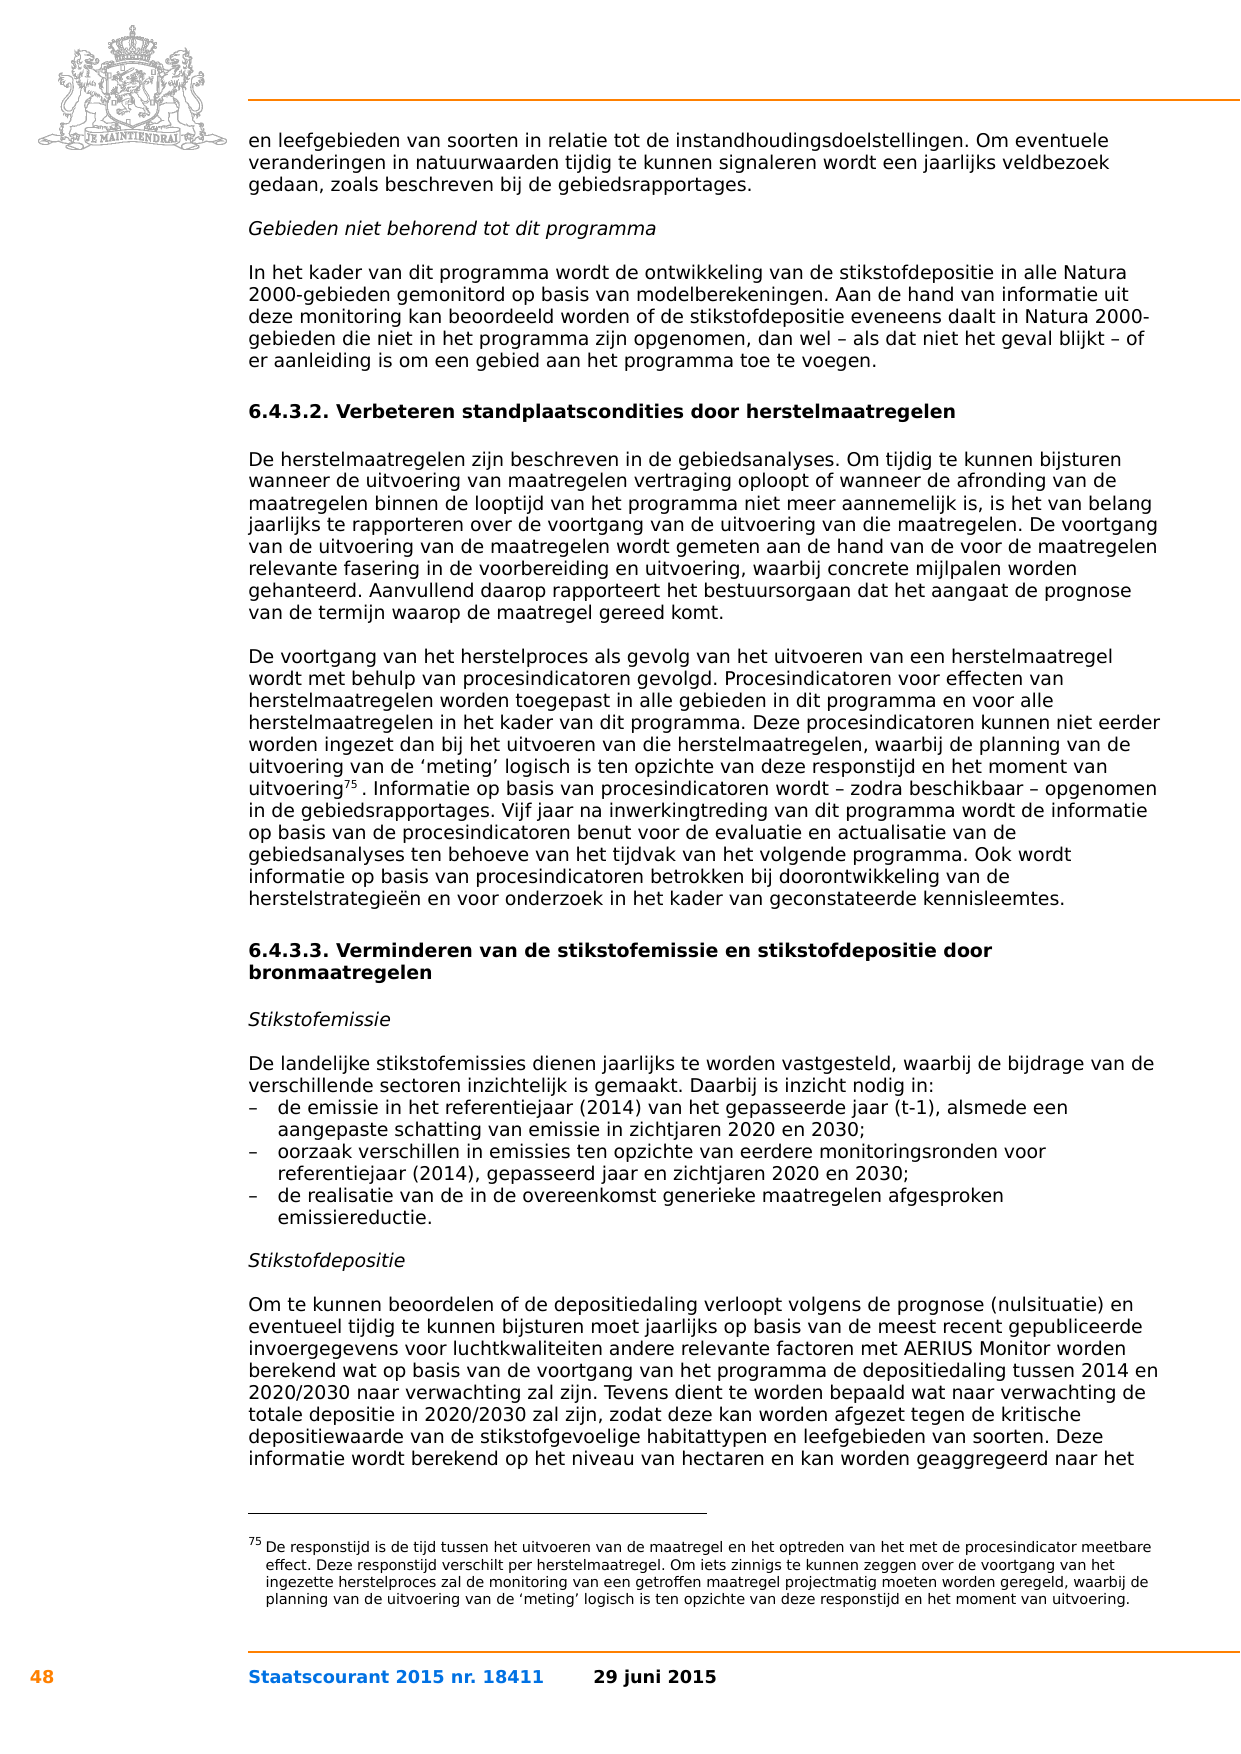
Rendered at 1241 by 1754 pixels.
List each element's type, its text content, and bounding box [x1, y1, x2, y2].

text In het kader van dit programma wordt de ontwikkeling van de stikstofdepositie in alle Natura 2000-gebieden gemonitord op basis van modelberekeningen. Aan de hand van informatie uit deze monitoring kan beoordeeld worden of de stikstofdepositie eveneens daalt in Natura 2000-gebieden die niet in het programma zijn opgenomen, dan wel – als dat niet het geval blijkt – of er aanleiding is om een gebied aan het programma toe te voegen. [248, 262, 1163, 371]
picture [38, 25, 227, 150]
text De herstelmaatregelen zijn beschreven in de gebiedsanalyses. Om tijdig te kunnen bijsturen wanneer de uitvoering van maatregelen vertraging oploopt of wanneer de afronding van de maatregelen binnen de looptijd van het programma niet meer aannemelijk is, is het van belang jaarlijks te rapporteren over de voortgang van de uitvoering van die maatregelen. De voortgang van de uitvoering van de maatregelen wordt gemeten aan de hand van de voor de maatregelen relevante fasering in de voorbereiding en uitvoering, waarbij concrete mijlpalen worden gehanteerd. Aanvullend daarop rapporteert het bestuursorgaan dat het aangaat de prognose van de termijn waarop de maatregel gereed komt. [248, 448, 1163, 624]
text Om te kunnen beoordelen of de depositiedaling verloopt volgens de prognose (nulsituatie) en eventueel tijdig te kunnen bijsturen moet jaarlijks op basis van de meest recent gepubliceerde invoergegevens voor luchtkwaliteiten andere relevante factoren met AERIUS Monitor worden berekend wat op basis van de voortgang van het programma de depositiedaling tussen 2014 en 2020/2030 naar verwachting zal zijn. Tevens dient te worden bepaald wat naar verwachting de totale depositie in 2020/2030 zal zijn, zodat deze kan worden afgezet tegen de kritische depositiewaarde van de stikstofgevoelige habitattypen en leefgebieden van soorten. Deze informatie wordt berekend op het niveau van hectaren en kan worden geaggregeerd naar het [248, 1294, 1163, 1470]
text – de realisatie van de in de overeenkomst generieke maatregelen afgesproken emissiereductie. [248, 1184, 1163, 1228]
subtitle Stikstofemissie [248, 1009, 1163, 1031]
subtitle Stikstofdepositie [248, 1250, 1163, 1272]
text De voortgang van het herstelproces als gevolg van het uitvoeren van een herstelmaatregel wordt met behulp van procesindicatoren gevolgd. Procesindicatoren voor effecten van herstelmaatregelen worden toegepast in alle gebieden in dit programma en voor alle herstelmaatregelen in het kader van dit programma. Deze procesindicatoren kunnen niet eerder worden ingezet dan bij het uitvoeren van die herstelmaatregelen, waarbij de planning van de uitvoering van de ‘meting’ logisch is ten opzichte van deze responstijd en het moment van uitvoering. Informatie op basis van procesindicatoren wordt – zodra beschikbaar – opgenomen in de gebiedsrapportages. Vijf jaar na inwerkingtreding van dit programma wordt de informatie op basis van de procesindicatoren benut voor de evaluatie en actualisatie van de gebiedsanalyses ten behoeve van het tijdvak van het volgende programma. Ook wordt informatie op basis van procesindicatoren betrokken bij doorontwikkeling van de herstelstrategieën en voor onderzoek in het kader van geconstateerde kennisleemtes. [248, 646, 1163, 910]
subtitle Gebieden niet behorend tot dit programma [248, 218, 1163, 240]
subtitle 6.4.3.3. Verminderen van de stikstofemissie en stikstofdepositie door bronmaatregelen [248, 940, 1163, 984]
subtitle 6.4.3.2. Verbeteren standplaatscondities door herstelmaatregelen [248, 401, 1163, 423]
text De responstijd is de tijd tussen het uitvoeren van de maatregel en het optreden van het met de procesindicator meetbare effect. Deze responstijd verschilt per herstelmaatregel. Om iets zinnigs te kunnen zeggen over de voortgang van het ingezette herstelproces zal de monitoring van een getroffen maatregel projectmatig moeten worden geregeld, waarbij de planning van de uitvoering van de ‘meting’ logisch is ten opzichte van deze responstijd en het moment van uitvoering. [248, 1535, 1163, 1608]
text en leefgebieden van soorten in relatie tot de instandhoudingsdoelstellingen. Om eventuele veranderingen in natuurwaarden tijdig te kunnen signaleren wordt een jaarlijks veldbezoek gedaan, zoals beschreven bij de gebiedsrapportages. [248, 130, 1163, 196]
text – oorzaak verschillen in emissies ten opzichte van eerdere monitoringsronden voor referentiejaar (2014), gepasseerd jaar en zichtjaren 2020 en 2030; [248, 1141, 1163, 1184]
text – de emissie in het referentiejaar (2014) van het gepasseerde jaar (t-1), alsmede een aangepaste schatting van emissie in zichtjaren 2020 en 2030; [248, 1097, 1163, 1141]
text De landelijke stikstofemissies dienen jaarlijks te worden vastgesteld, waarbij de bijdrage van de verschillende sectoren inzichtelijk is gemaakt. Daarbij is inzicht nodig in: [248, 1053, 1163, 1097]
